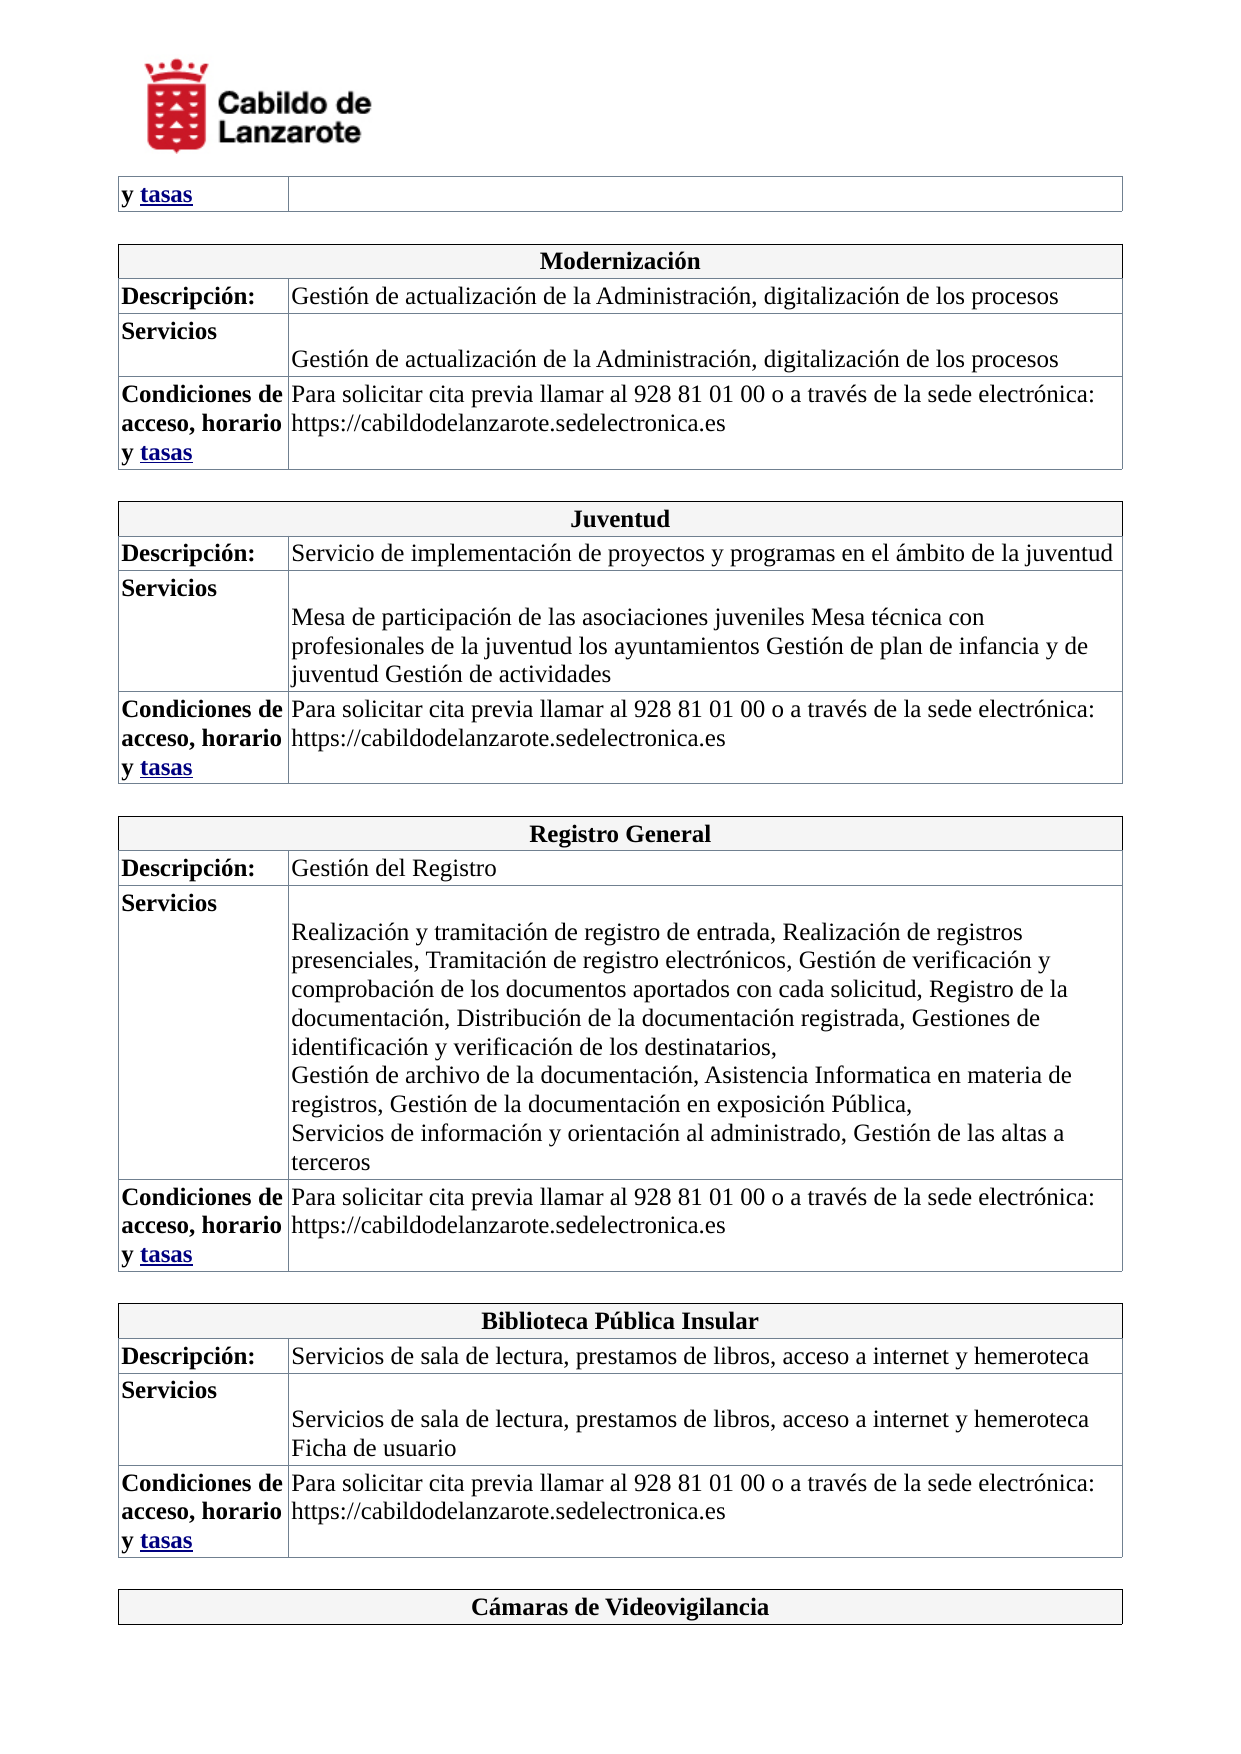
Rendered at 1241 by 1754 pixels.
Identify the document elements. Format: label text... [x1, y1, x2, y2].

table_cell Gestión de actualización de la Administración, digitalización de los procesos [289, 279, 1122, 313]
table_cell Gestión de actualización de la Administración, digitalización de los procesos [289, 314, 1122, 376]
table_cell [288, 212, 1122, 243]
table_cell [118, 1272, 288, 1303]
table_cell [288, 1558, 1122, 1589]
table_cell Servicios de sala de lectura, prestamos de libros, acceso a internet y hemeroteca [289, 1339, 1122, 1372]
table_cell Servicios de sala de lectura, prestamos de libros, acceso a internet y hemeroteca Ficha de usuario [289, 1374, 1122, 1465]
table_cell [288, 470, 1122, 501]
table_cell Condiciones de acceso, horario y tasas [119, 377, 288, 468]
table_cell Servicios [119, 1374, 288, 1465]
table_cell Servicio de implementación de proyectos y programas en el ámbito de la juventud [289, 537, 1122, 570]
table_cell Para solicitar cita previa llamar al 928 81 01 00 o a través de la sede electrónica: https://cabildodelanzarote.sedelectronica.es [289, 377, 1122, 468]
table_cell Registro General [119, 817, 1122, 850]
table_cell Servicios [119, 886, 288, 1178]
picture [122, 54, 427, 154]
table_cell Modernización [119, 245, 1122, 278]
table_cell [118, 1558, 288, 1589]
table_cell [118, 784, 288, 816]
table_cell y tasas [119, 177, 288, 211]
table_cell Condiciones de acceso, horario y tasas [119, 692, 288, 783]
table_cell Servicios [119, 571, 288, 691]
table_cell Cámaras de Videovigilancia [119, 1590, 1122, 1624]
table_cell [118, 470, 288, 501]
table_cell Descripción: [119, 851, 288, 885]
table_cell [289, 177, 1122, 211]
table_cell [288, 1272, 1122, 1303]
table_cell [118, 212, 288, 243]
table_cell Gestión del Registro [289, 851, 1122, 885]
table_cell Descripción: [119, 1339, 288, 1372]
table_cell Para solicitar cita previa llamar al 928 81 01 00 o a través de la sede electrónica: https://cabildodelanzarote.sedelectronica.es [289, 692, 1122, 783]
table_cell Mesa de participación de las asociaciones juveniles Mesa técnica con profesionales de la juventud los ayuntamientos Gestión de plan de infancia y de juventud Gestión de actividades [289, 571, 1122, 691]
table_cell Servicios [119, 314, 288, 376]
table_cell [288, 784, 1122, 816]
table_cell Condiciones de acceso, horario y tasas [119, 1466, 288, 1557]
table_cell Biblioteca Pública Insular [119, 1304, 1122, 1338]
table_cell Condiciones de acceso, horario y tasas [119, 1180, 288, 1271]
table_cell Para solicitar cita previa llamar al 928 81 01 00 o a través de la sede electrónica: https://cabildodelanzarote.sedelectronica.es [289, 1466, 1122, 1557]
table_cell Descripción: [119, 279, 288, 313]
table_cell Para solicitar cita previa llamar al 928 81 01 00 o a través de la sede electrónica: https://cabildodelanzarote.sedelectronica.es [289, 1180, 1122, 1271]
table_cell Juventud [119, 502, 1122, 536]
table_cell Descripción: [119, 537, 288, 570]
table_cell Realización y tramitación de registro de entrada, Realización de registros presenciales, Tramitación de registro electrónicos, Gestión de verificación y comprobación de los documentos aportados con cada solicitud, Registro de la documentación, Distribución de la documentación registrada, Gestiones de identificación y verificación de los destinatarios, Gestión de archivo de la documentación, Asistencia Informatica en materia de registros, Gestión de la documentación en exposición Pública, Servicios de información y orientación al administrado, Gestión de las altas a terceros [289, 886, 1122, 1178]
